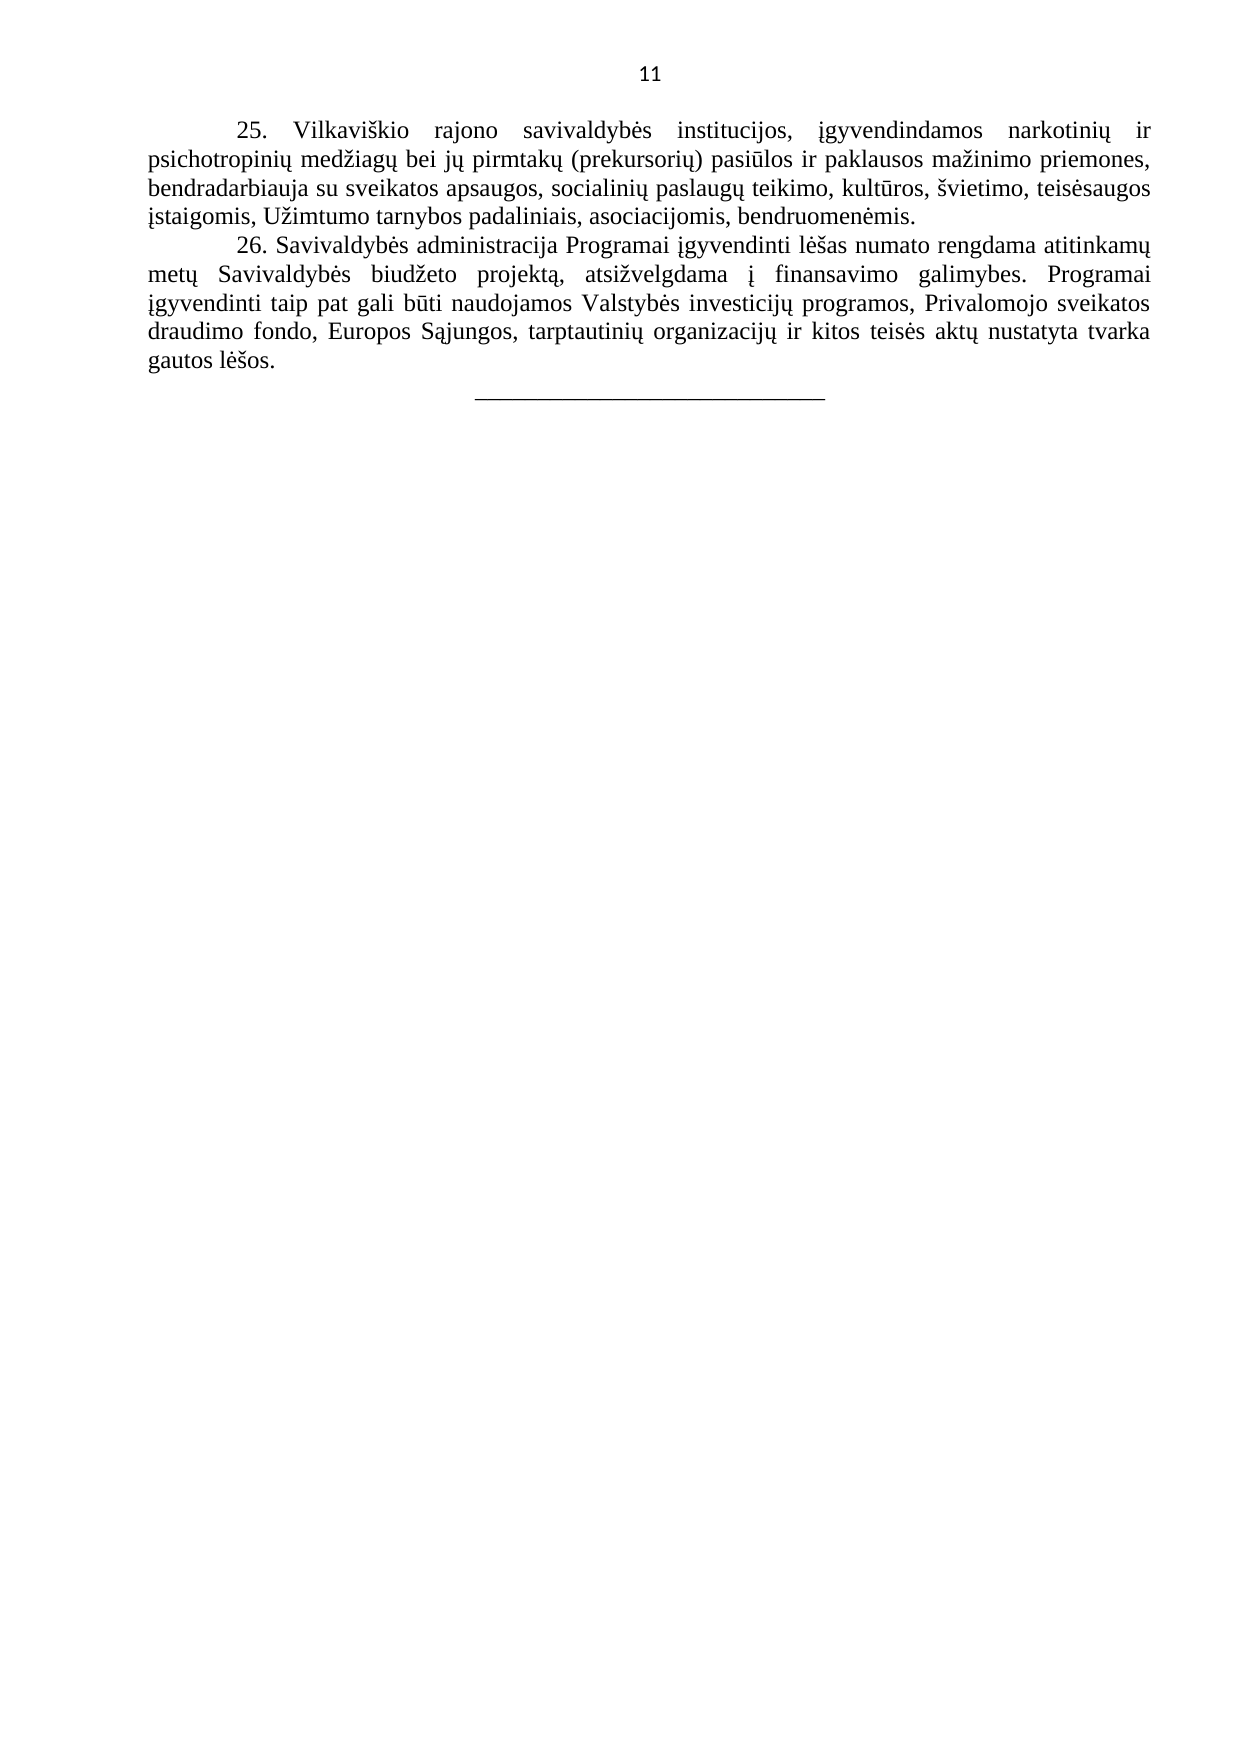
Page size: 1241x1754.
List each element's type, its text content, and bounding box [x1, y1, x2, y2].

text 25. Vilkaviškio rajono savivaldybės institucijos, įgyvendindamos narkotinių ir psichotropinių medžiagų bei jų pirmtakų (prekursorių) pasiūlos ir paklausos mažinimo priemones, bendradarbiauja su sveikatos apsaugos, socialinių paslaugų teikimo, kultūros, švietimo, teisėsaugos įstaigomis, Užimtumo tarnybos padaliniais, asociacijomis, bendruomenėmis. [148, 115, 1152, 230]
text ____________________________ [148, 374, 1152, 403]
text 26. Savivaldybės administracija Programai įgyvendinti lėšas numato rengdama atitinkamų metų Savivaldybės biudžeto projektą, atsižvelgdama į finansavimo galimybes. Programai įgyvendinti taip pat gali būti naudojamos Valstybės investicijų programos, Privalomojo sveikatos draudimo fondo, Europos Sąjungos, tarptautinių organizacijų ir kitos teisės aktų nustatyta tvarka gautos lėšos. [148, 230, 1152, 374]
